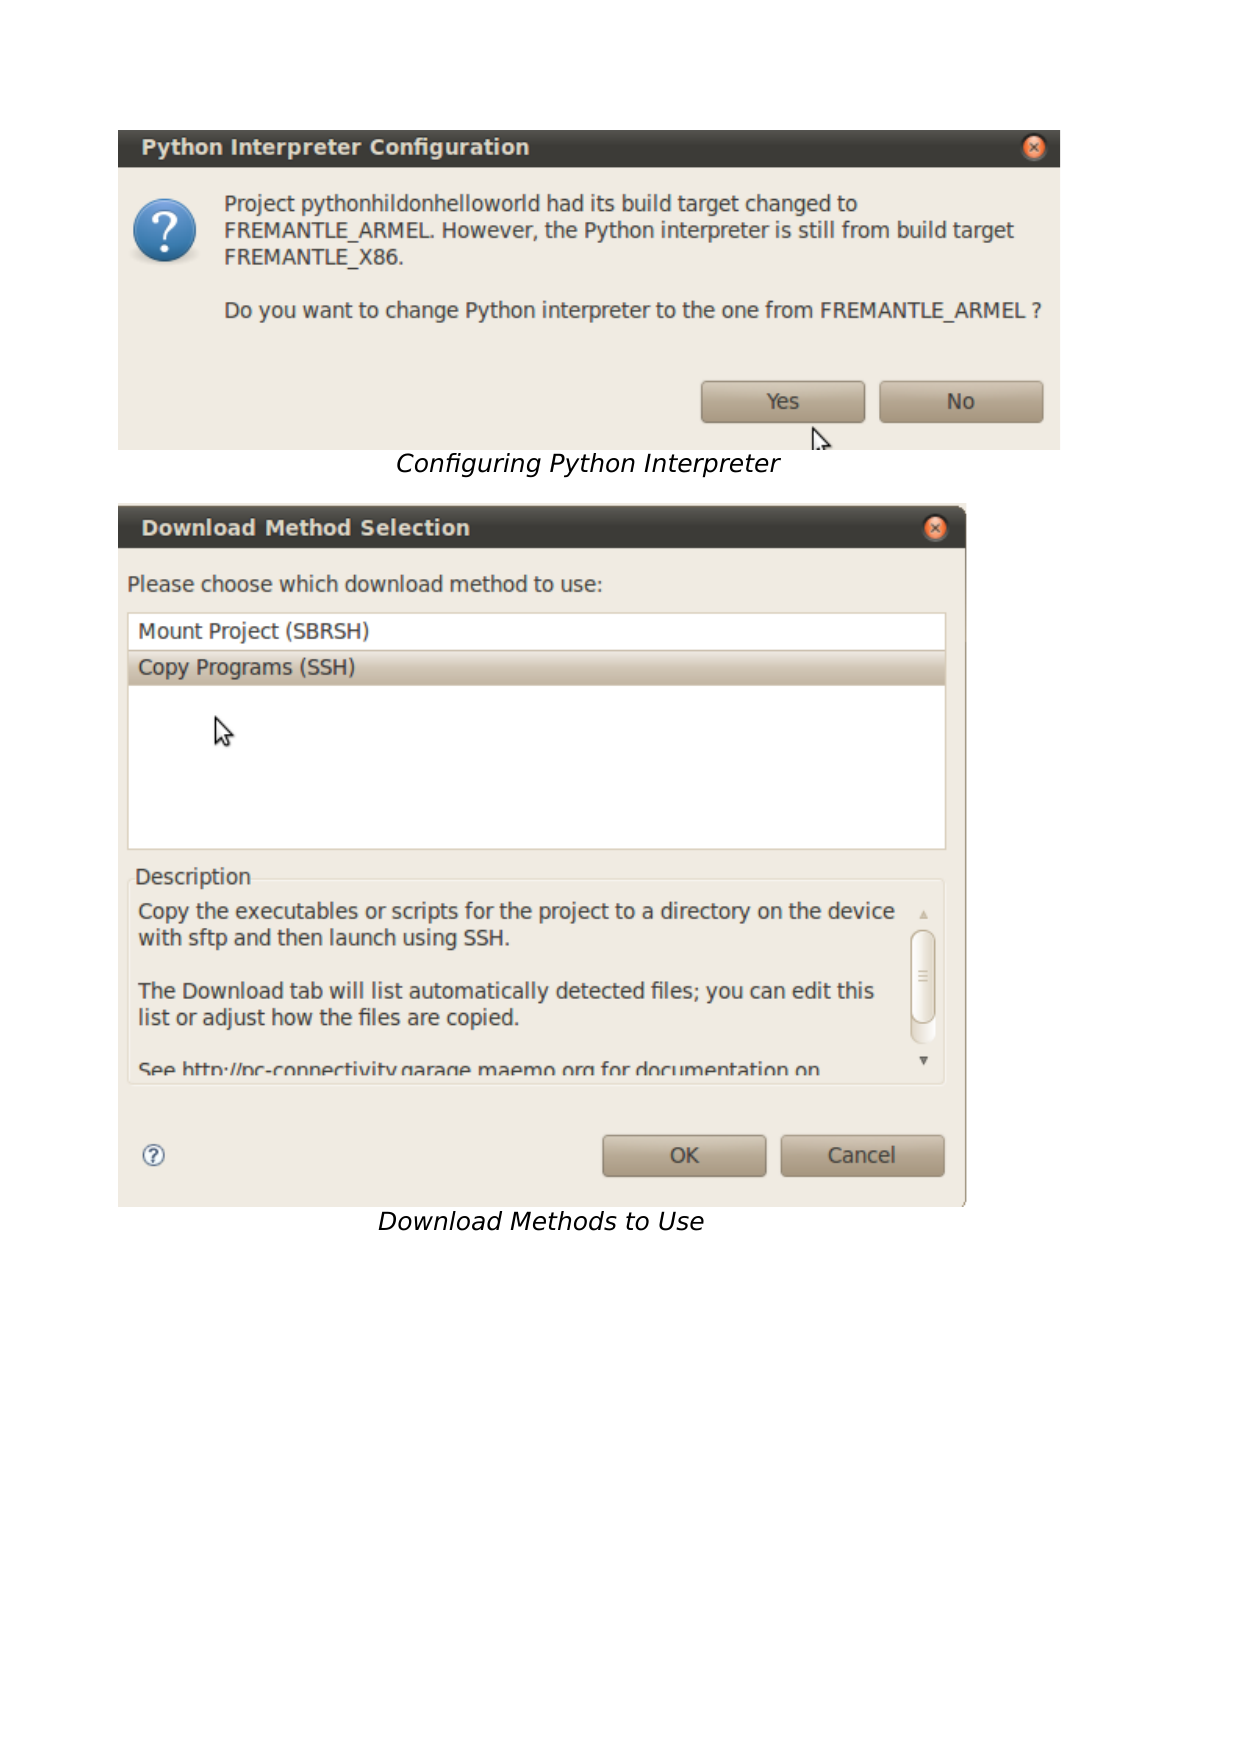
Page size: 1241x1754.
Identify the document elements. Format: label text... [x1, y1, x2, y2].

text Configuring Python Interpreter [118, 450, 1060, 478]
text Download Methods to Use [118, 1207, 967, 1236]
picture [118, 503, 967, 1207]
picture [118, 130, 1061, 450]
